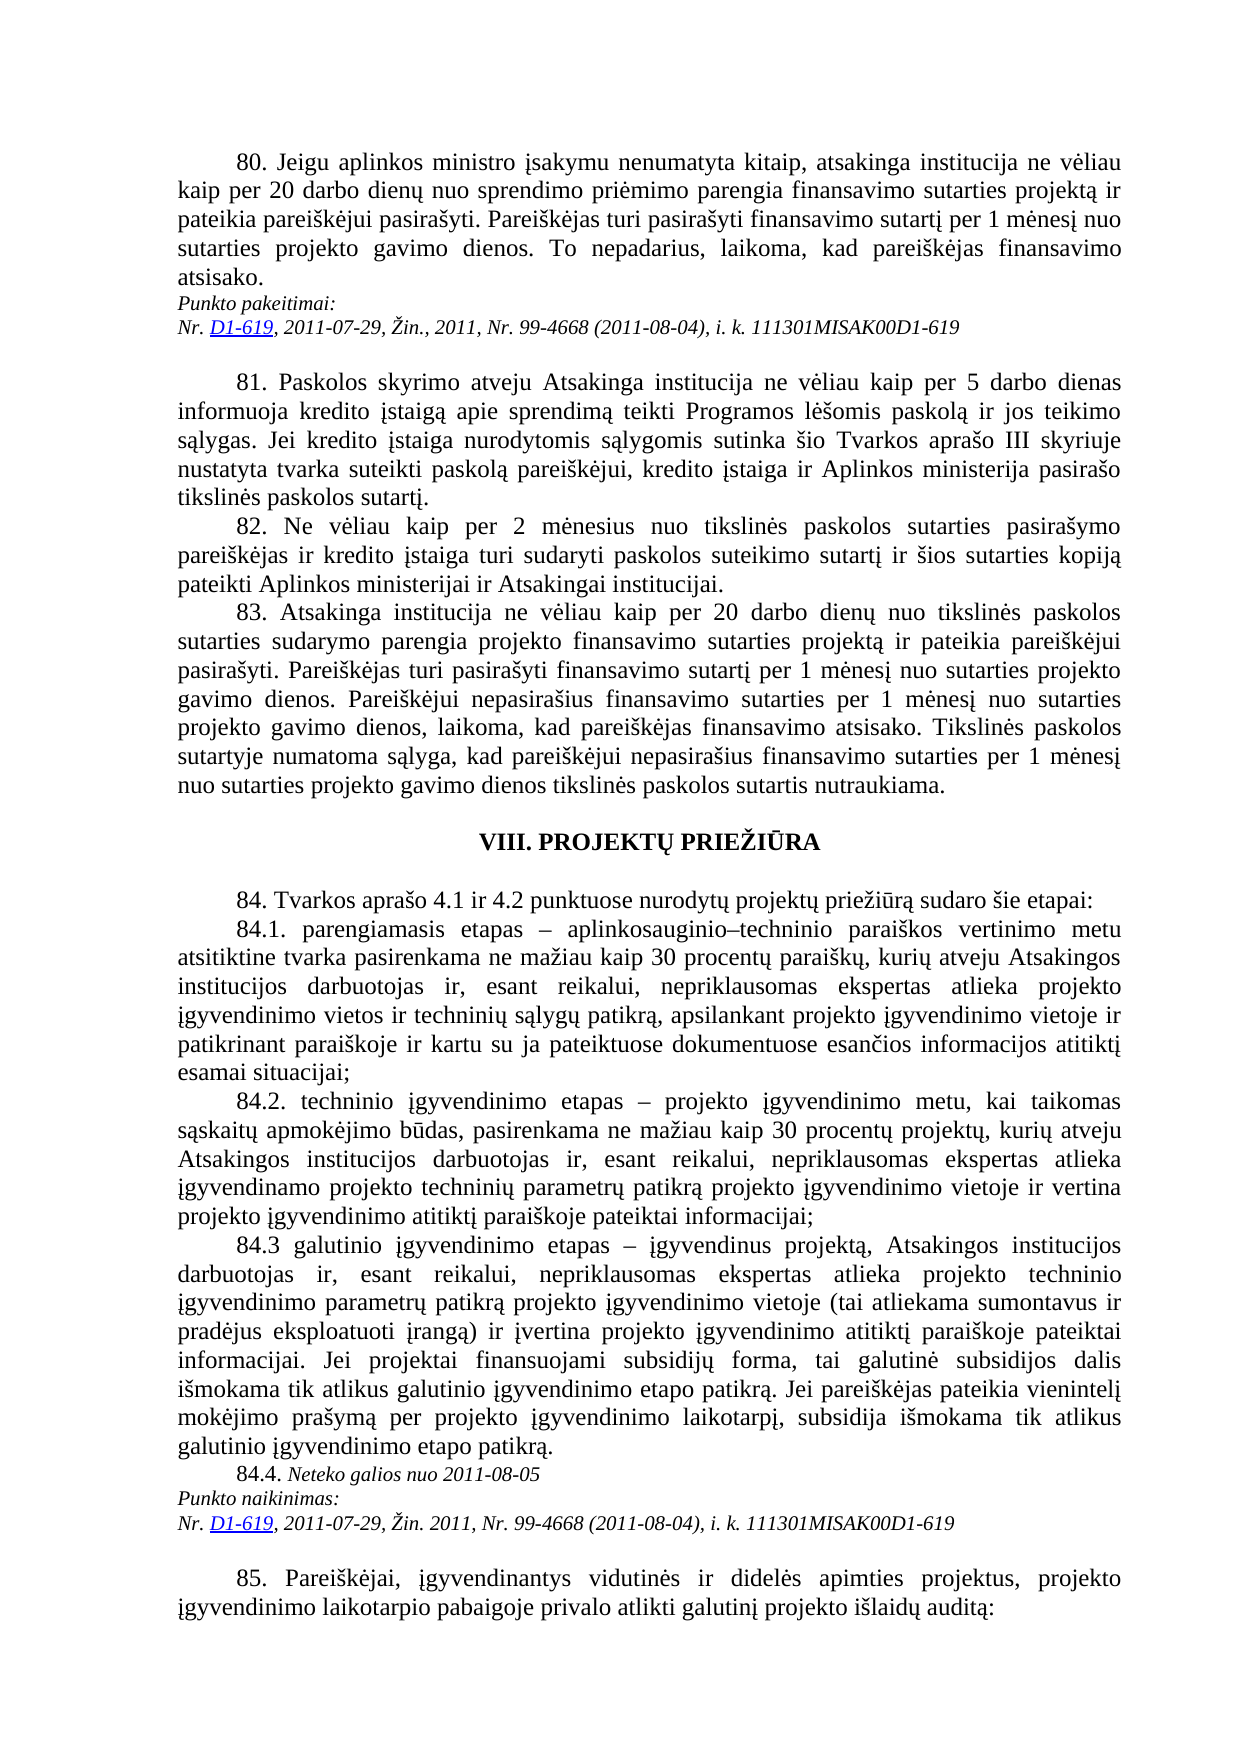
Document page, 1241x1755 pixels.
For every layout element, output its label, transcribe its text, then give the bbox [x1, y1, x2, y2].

text Nr. D1-619, 2011-07-29, Žin. 2011, Nr. 99-4668 (2011-08-04), i. k. 111301MISAK00D1-619 [177, 1510, 1122, 1534]
text VIII. PROJEKTŲ PRIEŽIŪRA [177, 827, 1122, 856]
text 84.3 galutinio įgyvendinimo etapas – įgyvendinus projektą, Atsakingos institucijos darbuotojas ir, esant reikalui, nepriklausomas ekspertas atlieka projekto techninio įgyvendinimo parametrų patikrą projekto įgyvendinimo vietoje (tai atliekama sumontavus ir pradėjus eksploatuoti įrangą) ir įvertina projekto įgyvendinimo atitiktį paraiškoje pateiktai informacijai. Jei projektai finansuojami subsidijų forma, tai galutinė subsidijos dalis išmokama tik atlikus galutinio įgyvendinimo etapo patikrą. Jei pareiškėjas pateikia vienintelį mokėjimo prašymą per projekto įgyvendinimo laikotarpį, subsidija išmokama tik atlikus galutinio įgyvendinimo etapo patikrą. [177, 1230, 1122, 1460]
text 81. Paskolos skyrimo atveju Atsakinga institucija ne vėliau kaip per 5 darbo dienas informuoja kredito įstaigą apie sprendimą teikti Programos lėšomis paskolą ir jos teikimo sąlygas. Jei kredito įstaiga nurodytomis sąlygomis sutinka šio Tvarkos aprašo III skyriuje nustatyta tvarka suteikti paskolą pareiškėjui, kredito įstaiga ir Aplinkos ministerija pasirašo tikslinės paskolos sutartį. [177, 367, 1122, 511]
text 84.4. Neteko galios nuo 2011-08-05 [177, 1460, 1122, 1486]
text 84.2. techninio įgyvendinimo etapas – projekto įgyvendinimo metu, kai taikomas sąskaitų apmokėjimo būdas, pasirenkama ne mažiau kaip 30 procentų projektų, kurių atveju Atsakingos institucijos darbuotojas ir, esant reikalui, nepriklausomas ekspertas atlieka įgyvendinamo projekto techninių parametrų patikrą projekto įgyvendinimo vietoje ir vertina projekto įgyvendinimo atitiktį paraiškoje pateiktai informacijai; [177, 1086, 1122, 1230]
text 82. Ne vėliau kaip per 2 mėnesius nuo tikslinės paskolos sutarties pasirašymo pareiškėjas ir kredito įstaiga turi sudaryti paskolos suteikimo sutartį ir šios sutarties kopiją pateikti Aplinkos ministerijai ir Atsakingai institucijai. [177, 511, 1122, 597]
text Punkto pakeitimai: [177, 291, 1122, 315]
text 84. Tvarkos aprašo 4.1 ir 4.2 punktuose nurodytų projektų priežiūrą sudaro šie etapai: [177, 885, 1122, 914]
text 84.1. parengiamasis etapas – aplinkosauginio–techninio paraiškos vertinimo metu atsitiktine tvarka pasirenkama ne mažiau kaip 30 procentų paraiškų, kurių atveju Atsakingos institucijos darbuotojas ir, esant reikalui, nepriklausomas ekspertas atlieka projekto įgyvendinimo vietos ir techninių sąlygų patikrą, apsilankant projekto įgyvendinimo vietoje ir patikrinant paraiškoje ir kartu su ja pateiktuose dokumentuose esančios informacijos atitiktį esamai situacijai; [177, 914, 1122, 1086]
text 83. Atsakinga institucija ne vėliau kaip per 20 darbo dienų nuo tikslinės paskolos sutarties sudarymo parengia projekto finansavimo sutarties projektą ir pateikia pareiškėjui pasirašyti. Pareiškėjas turi pasirašyti finansavimo sutartį per 1 mėnesį nuo sutarties projekto gavimo dienos. Pareiškėjui nepasirašius finansavimo sutarties per 1 mėnesį nuo sutarties projekto gavimo dienos, laikoma, kad pareiškėjas finansavimo atsisako. Tikslinės paskolos sutartyje numatoma sąlyga, kad pareiškėjui nepasirašius finansavimo sutarties per 1 mėnesį nuo sutarties projekto gavimo dienos tikslinės paskolos sutartis nutraukiama. [177, 597, 1122, 799]
text Punkto naikinimas: [177, 1486, 1122, 1510]
text 85. Pareiškėjai, įgyvendinantys vidutinės ir didelės apimties projektus, projekto įgyvendinimo laikotarpio pabaigoje privalo atlikti galutinį projekto išlaidų auditą: [177, 1563, 1122, 1621]
text 80. Jeigu aplinkos ministro įsakymu nenumatyta kitaip, atsakinga institucija ne vėliau kaip per 20 darbo dienų nuo sprendimo priėmimo parengia finansavimo sutarties projektą ir pateikia pareiškėjui pasirašyti. Pareiškėjas turi pasirašyti finansavimo sutartį per 1 mėnesį nuo sutarties projekto gavimo dienos. To nepadarius, laikoma, kad pareiškėjas finansavimo atsisako. [177, 147, 1122, 291]
text Nr. D1-619, 2011-07-29, Žin., 2011, Nr. 99-4668 (2011-08-04), i. k. 111301MISAK00D1-619 [177, 315, 1122, 339]
